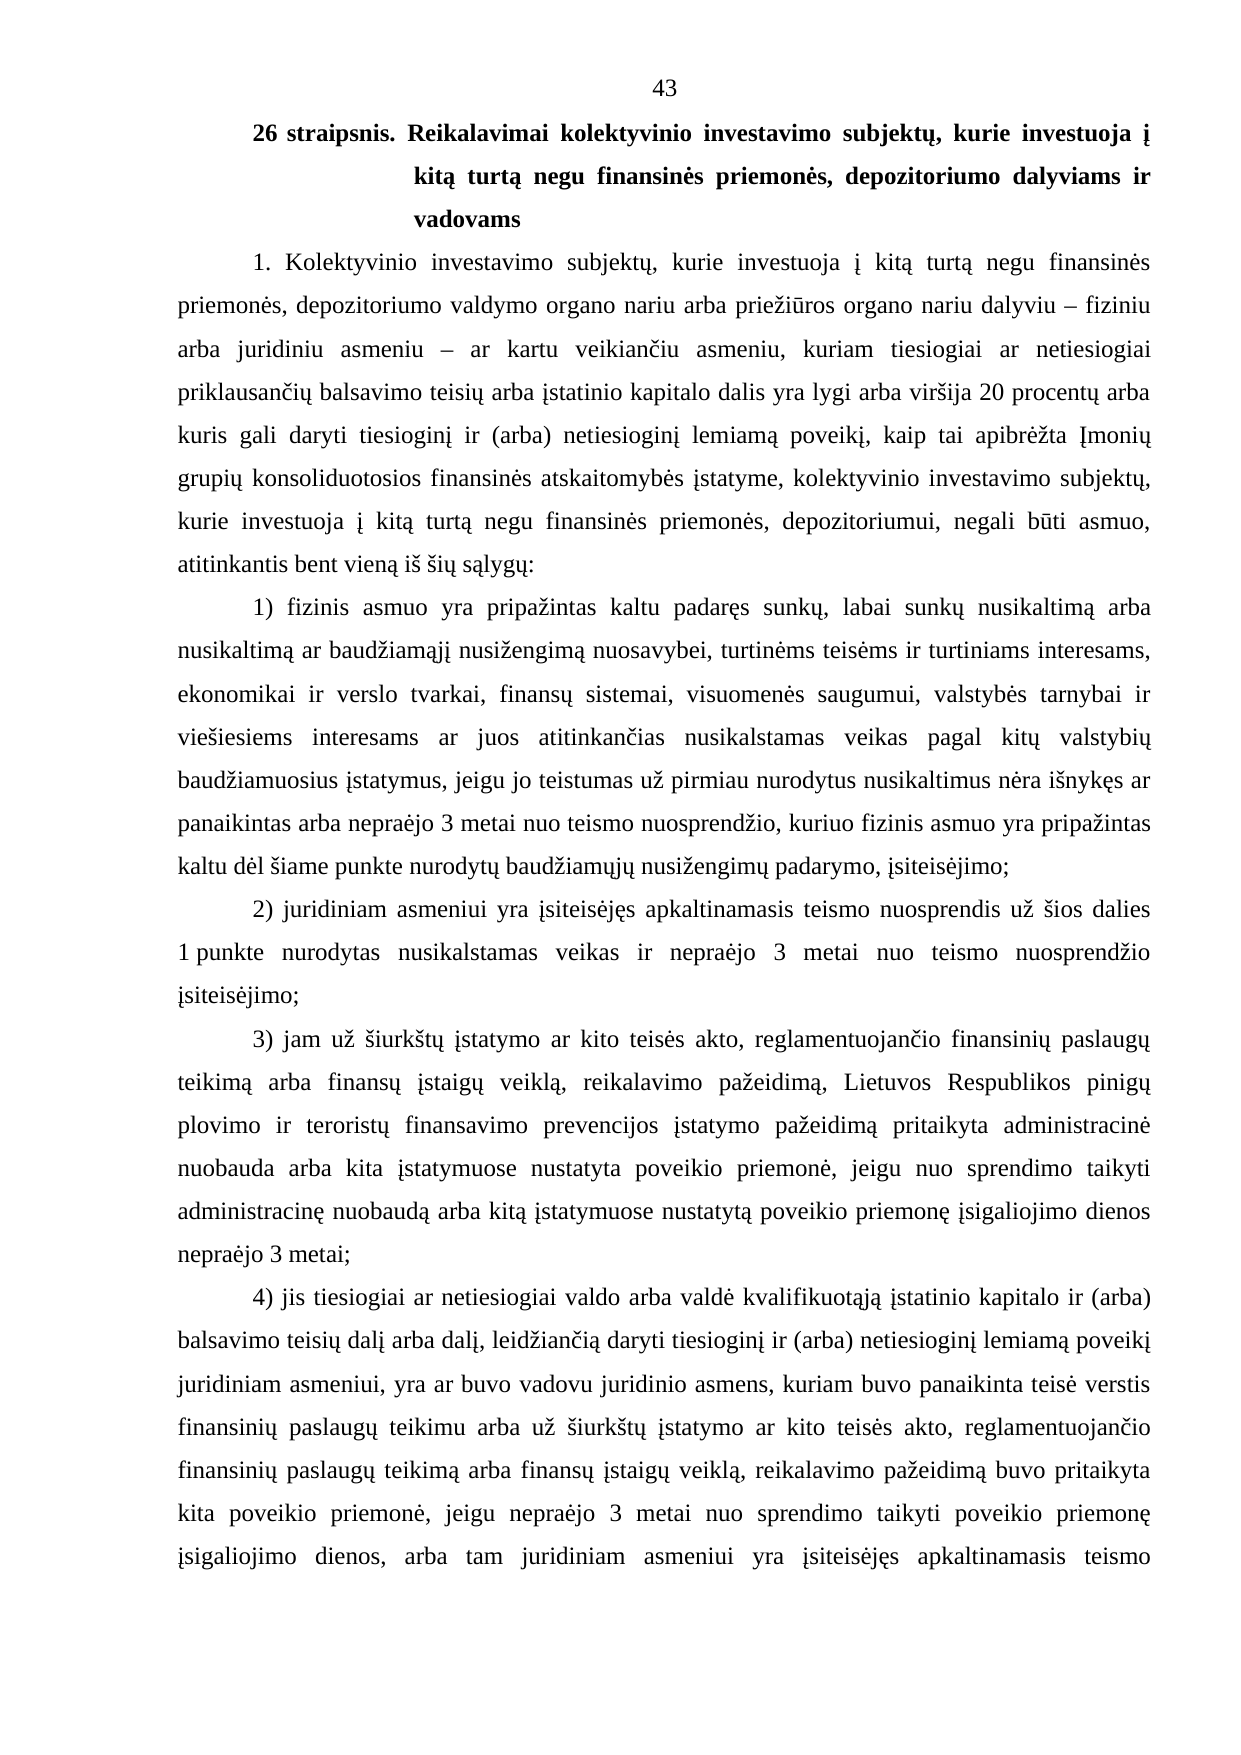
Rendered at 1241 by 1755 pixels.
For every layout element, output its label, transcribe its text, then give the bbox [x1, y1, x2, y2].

text 3) jam už šiurkštų įstatymo ar kito teisės akto, reglamentuojančio finansinių paslaugų teikimą arba finansų įstaigų veiklą, reikalavimo pažeidimą, Lietuvos Respublikos pinigų plovimo ir teroristų finansavimo prevencijos įstatymo pažeidimą pritaikyta administracinė nuobauda arba kita įstatymuose nustatyta poveikio priemonė, jeigu nuo sprendimo taikyti administracinę nuobaudą arba kitą įstatymuose nustatytą poveikio priemonę įsigaliojimo dienos nepraėjo 3 metai; [177, 1024, 1152, 1268]
text 26 straipsnis. Reikalavimai kolektyvinio investavimo subjektų, kurie investuoja į kitą turtą negu finansinės priemonės, depozitoriumo dalyviams ir vadovams [252, 118, 1152, 233]
text 1. Kolektyvinio investavimo subjektų, kurie investuoja į kitą turtą negu finansinės priemonės, depozitoriumo valdymo organo nariu arba priežiūros organo nariu dalyviu – fiziniu arba juridiniu asmeniu – ar kartu veikiančiu asmeniu, kuriam tiesiogiai ar netiesiogiai priklausančių balsavimo teisių arba įstatinio kapitalo dalis yra lygi arba viršija 20 procentų arba kuris gali daryti tiesioginį ir (arba) netiesioginį lemiamą poveikį, kaip tai apibrėžta Įmonių grupių konsoliduotosios finansinės atskaitomybės įstatyme, kolektyvinio investavimo subjektų, kurie investuoja į kitą turtą negu finansinės priemonės, depozitoriumui, negali būti asmuo, atitinkantis bent vieną iš šių sąlygų: [177, 247, 1152, 578]
text 4) jis tiesiogiai ar netiesiogiai valdo arba valdė kvalifikuotąją įstatinio kapitalo ir (arba) balsavimo teisių dalį arba dalį, leidžiančią daryti tiesioginį ir (arba) netiesioginį lemiamą poveikį juridiniam asmeniui, yra ar buvo vadovu juridinio asmens, kuriam buvo panaikinta teisė verstis finansinių paslaugų teikimu arba už šiurkštų įstatymo ar kito teisės akto, reglamentuojančio finansinių paslaugų teikimą arba finansų įstaigų veiklą, reikalavimo pažeidimą buvo pritaikyta kita poveikio priemonė, jeigu nepraėjo 3 metai nuo sprendimo taikyti poveikio priemonę įsigaliojimo dienos, arba tam juridiniam asmeniui yra įsiteisėjęs apkaltinamasis teismo [177, 1282, 1152, 1570]
text 2) juridiniam asmeniui yra įsiteisėjęs apkaltinamasis teismo nuosprendis už šios dalies 1 punkte nurodytas nusikalstamas veikas ir nepraėjo 3 metai nuo teismo nuosprendžio įsiteisėjimo; [177, 894, 1152, 1009]
text 1) fizinis asmuo yra pripažintas kaltu padaręs sunkų, labai sunkų nusikaltimą arba nusikaltimą ar baudžiamąjį nusižengimą nuosavybei, turtinėms teisėms ir turtiniams interesams, ekonomikai ir verslo tvarkai, finansų sistemai, visuomenės saugumui, valstybės tarnybai ir viešiesiems interesams ar juos atitinkančias nusikalstamas veikas pagal kitų valstybių baudžiamuosius įstatymus, jeigu jo teistumas už pirmiau nurodytus nusikaltimus nėra išnykęs ar panaikintas arba nepraėjo 3 metai nuo teismo nuosprendžio, kuriuo fizinis asmuo yra pripažintas kaltu dėl šiame punkte nurodytų baudžiamųjų nusižengimų padarymo, įsiteisėjimo; [177, 592, 1152, 880]
